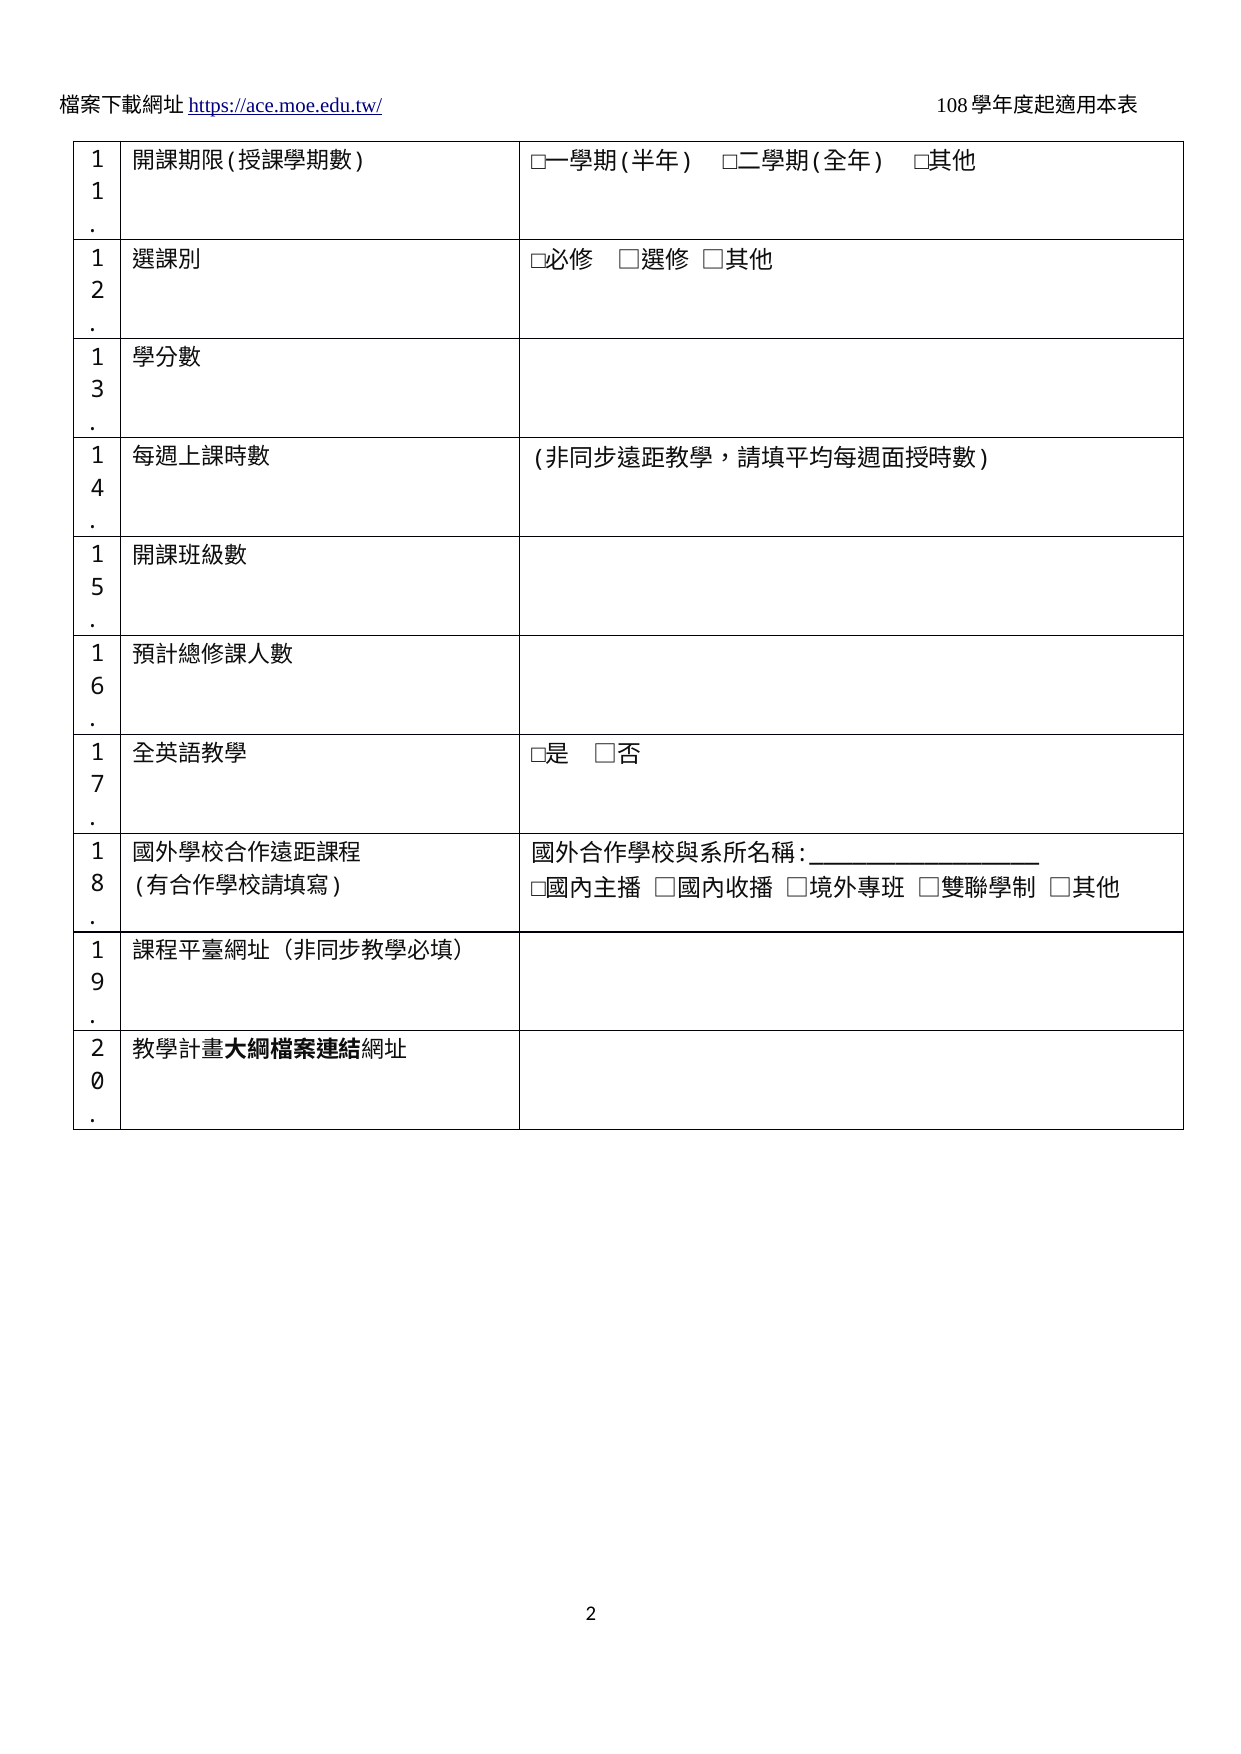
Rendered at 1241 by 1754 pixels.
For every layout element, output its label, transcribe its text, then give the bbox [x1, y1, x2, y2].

table_cell [74, 339, 120, 437]
table_cell [74, 735, 120, 832]
table_cell [520, 537, 1183, 635]
table_cell 開課期限(授課學期數) [121, 142, 519, 239]
table_cell 國外合作學校與系所名稱:________________ □國內主播 □國內收播 □境外專班 □雙聯學制 □其他 [520, 834, 1183, 931]
table_cell 學分數 [121, 339, 519, 437]
table_cell 開課班級數 [121, 537, 519, 635]
table_cell [74, 1031, 120, 1129]
table_cell 選課別 [121, 240, 519, 338]
table_cell [520, 933, 1183, 1030]
table_cell [520, 1031, 1183, 1129]
table_cell 國外學校合作遠距課程 (有合作學校請填寫) [121, 834, 519, 931]
table_cell 全英語教學 [121, 735, 519, 832]
table_cell 每週上課時數 [121, 438, 519, 536]
table_cell 預計總修課人數 [121, 636, 519, 734]
table_cell [74, 438, 120, 536]
table_cell [74, 537, 120, 635]
table_cell 課程平臺網址（非同步教學必填） [121, 933, 519, 1030]
table_cell [520, 339, 1183, 437]
table_cell □是 □否 [520, 735, 1183, 832]
table_cell [74, 142, 120, 239]
table_cell (非同步遠距教學，請填平均每週面授時數) [520, 438, 1183, 536]
table_cell [74, 636, 120, 734]
table_cell 教學計畫大綱檔案連結網址 [121, 1031, 519, 1129]
table_cell □必修 □選修 □其他 [520, 240, 1183, 338]
table_cell [74, 240, 120, 338]
table_cell [74, 834, 120, 931]
table_cell [520, 636, 1183, 734]
table_cell □一學期(半年) □二學期(全年) □其他 [520, 142, 1183, 239]
table_cell [74, 933, 120, 1030]
